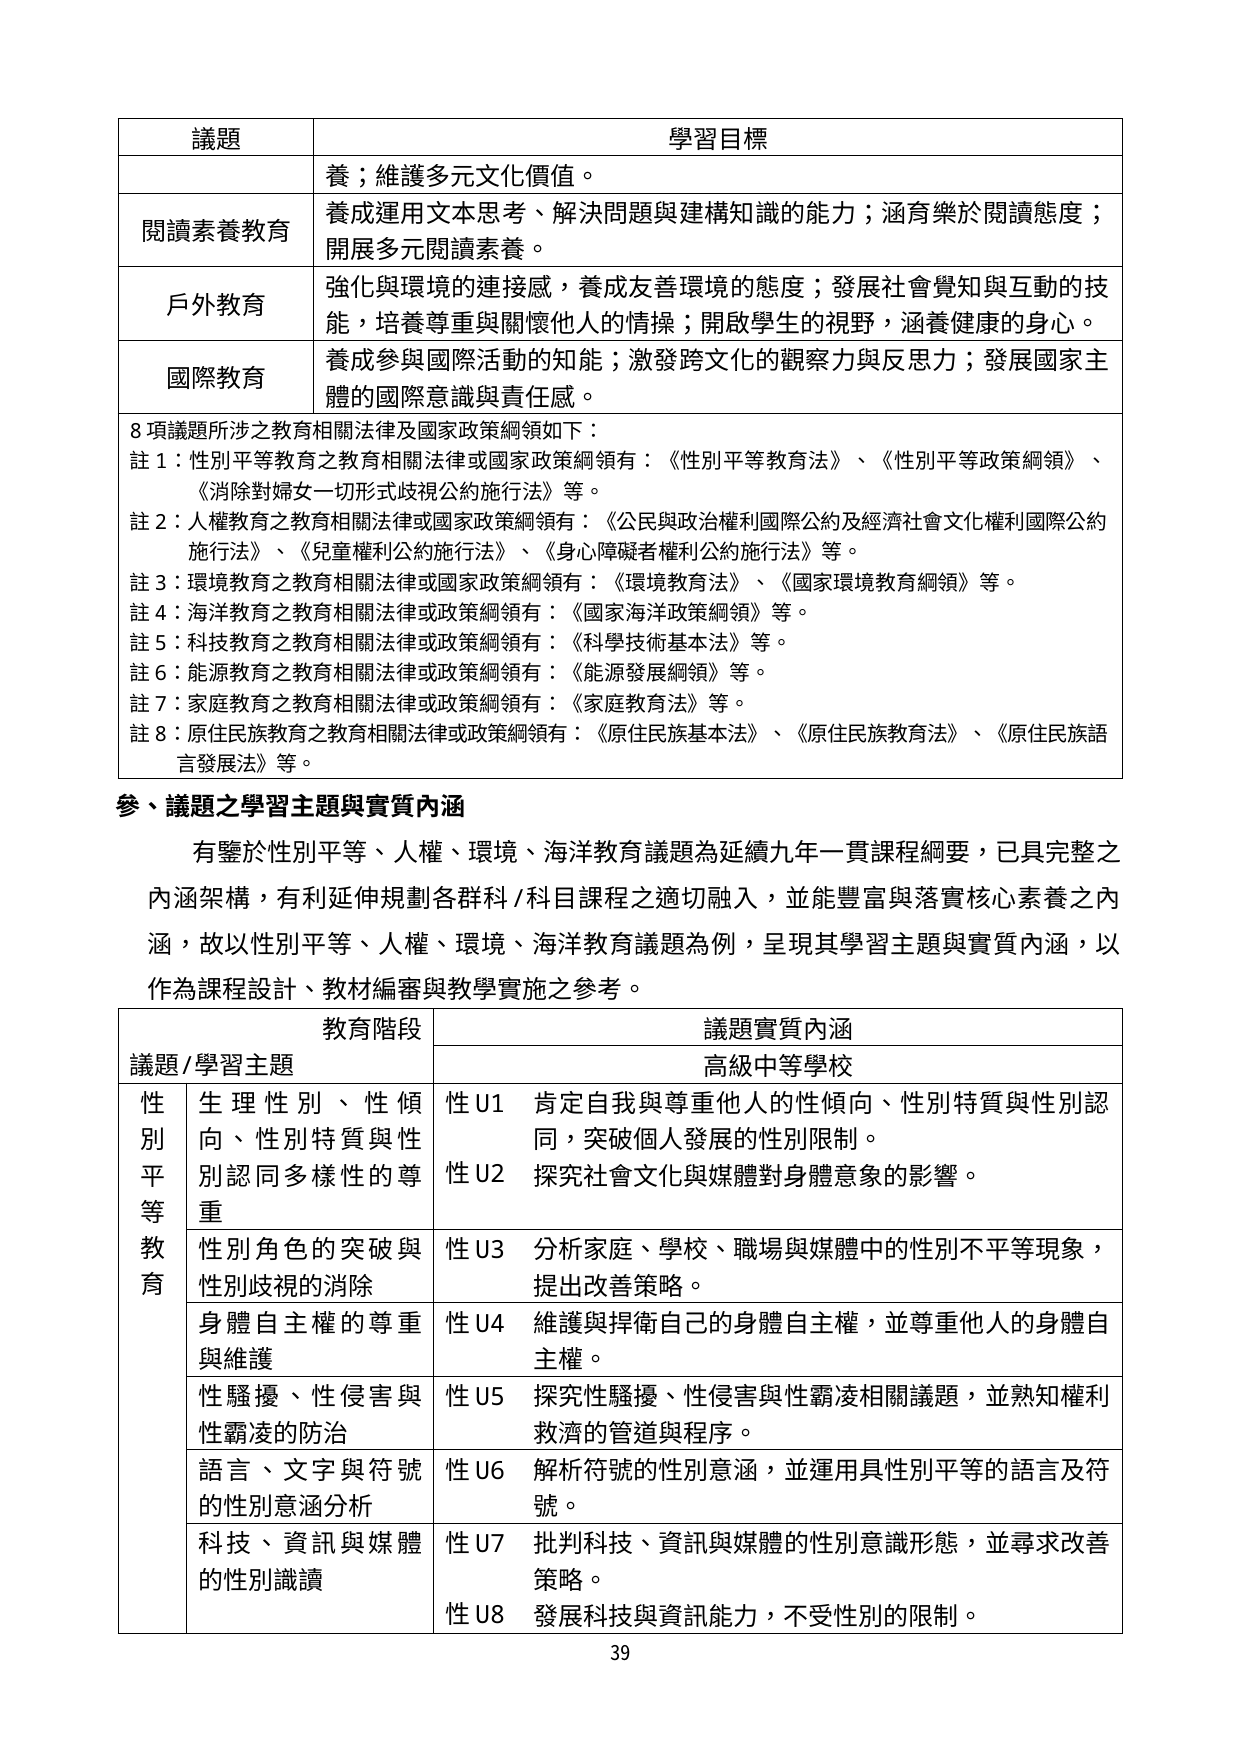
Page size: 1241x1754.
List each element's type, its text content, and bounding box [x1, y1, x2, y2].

table_cell 8項議題所涉之教育相關法律及國家政策綱領如下： 註1：性別平等教育之教育相關法律或國家政策綱領有：《性別平等教育法》、《性別平等政策綱領》、《消除對婦女一切形式歧視公約施行法》等。 註2：人權教育之教育相關法律或國家政策綱領有：《公民與政治權利國際公約及經濟社會文化權利國際公約施行法》、《兒童權利公約施行法》、《身心障礙者權利公約施行法》等。 註3：環境教育之教育相關法律或國家政策綱領有：《環境教育法》、《國家環境教育綱領》等。 註4：海洋教育之教育相關法律或政策綱領有：《國家海洋政策綱領》等。 註5：科技教育之教育相關法律或政策綱領有：《科學技術基本法》等。 註6：能源教育之教育相關法律或政策綱領有：《能源發展綱領》等。 註7：家庭教育之教育相關法律或政策綱領有：《家庭教育法》等。 註8：原住民族教育之教育相關法律或政策綱領有：《原住民族基本法》、《原住民族教育法》、《原住民族語言發展法》等。 [119, 414, 1122, 778]
table_cell 生理性別、性傾向、性別特質與性別認同多樣性的尊重 [187, 1084, 433, 1229]
table_cell 語言、文字與符號的性別意涵分析 [187, 1450, 433, 1523]
table_cell 國際教育 [119, 341, 313, 413]
table_cell 性U4 [434, 1303, 522, 1376]
table_cell 性U5 [434, 1377, 522, 1449]
table_cell 養；維護多元文化價值。 [314, 156, 1122, 193]
table_cell 維護與捍衛自己的身體自主權，並尊重他人的身體自主權。 [522, 1303, 1122, 1376]
table_cell 性U7 性U8 [434, 1524, 522, 1633]
text 參、議題之學習主題與實質內涵 [115, 779, 1122, 825]
table_header 議題 [119, 119, 313, 155]
table_cell 身體自主權的尊重與維護 [187, 1303, 433, 1376]
table_cell 分析家庭、學校、職場與媒體中的性別不平等現象，提出改善策略。 [522, 1230, 1122, 1302]
table_cell 性別平等教育 [119, 1084, 186, 1633]
table_cell 性U3 [434, 1230, 522, 1302]
table_cell 戶外教育 [119, 267, 313, 340]
table_header 議題實質內涵 [434, 1009, 1122, 1045]
table_cell 性U1 性U2 [434, 1084, 522, 1229]
table_cell 科技、資訊與媒體的性別識讀 [187, 1524, 433, 1633]
table_cell 性別角色的突破與性別歧視的消除 [187, 1230, 433, 1302]
table_cell 解析符號的性別意涵，並運用具性別平等的語言及符號。 [522, 1450, 1122, 1523]
table_cell 探究性騷擾、性侵害與性霸凌相關議題，並熟知權利救濟的管道與程序。 [522, 1377, 1122, 1449]
table_cell 養成參與國際活動的知能；激發跨文化的觀察力與反思力；發展國家主體的國際意識與責任感。 [314, 341, 1122, 413]
table_header 學習目標 [314, 119, 1122, 155]
text 有鑒於性別平等、人權、環境、海洋教育議題為延續九年一貫課程綱要，已具完整之內涵架構，有利延伸規劃各群科/科目課程之適切融入，並能豐富與落實核心素養之內涵，故以性別平等、人權、環境、海洋教育議題為例，呈現其學習主題與實質內涵，以作為課程設計、教材編審與教學實施之參考。 [148, 825, 1122, 1008]
table_header 教育階段 議題/學習主題 [119, 1009, 433, 1083]
table_cell 批判科技、資訊與媒體的性別意識形態，並尋求改善策略。 發展科技與資訊能力，不受性別的限制。 [522, 1524, 1122, 1633]
table_cell [119, 156, 313, 193]
table_cell 性U6 [434, 1450, 522, 1523]
table_cell 高級中等學校 [434, 1046, 1122, 1083]
table_cell 肯定自我與尊重他人的性傾向、性別特質與性別認同，突破個人發展的性別限制。 探究社會文化與媒體對身體意象的影響。 [522, 1084, 1122, 1229]
table_cell 閱讀素養教育 [119, 194, 313, 266]
table_cell 養成運用文本思考、解決問題與建構知識的能力；涵育樂於閱讀態度；開展多元閱讀素養。 [314, 194, 1122, 266]
table_cell 性騷擾、性侵害與性霸凌的防治 [187, 1377, 433, 1449]
table_cell 強化與環境的連接感，養成友善環境的態度；發展社會覺知與互動的技能，培養尊重與關懷他人的情操；開啟學生的視野，涵養健康的身心。 [314, 267, 1122, 340]
